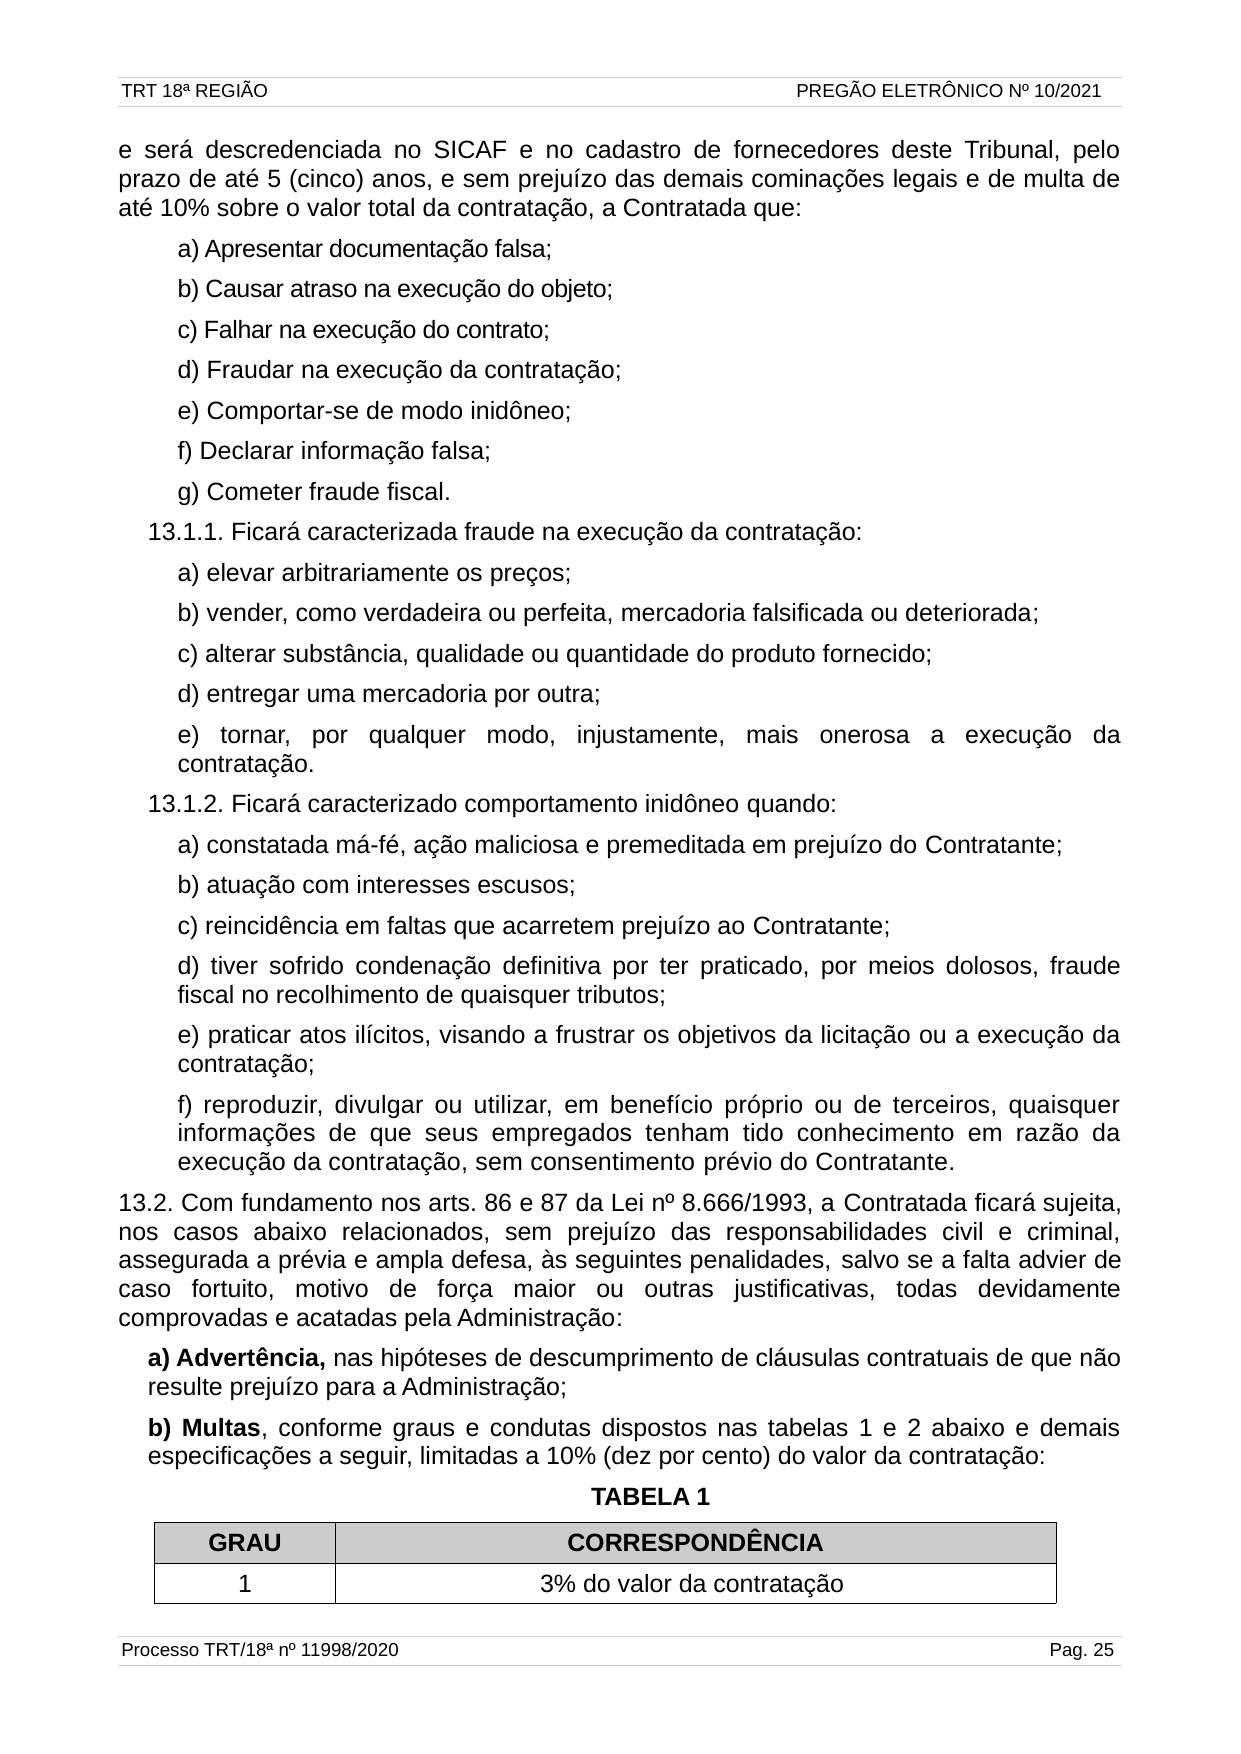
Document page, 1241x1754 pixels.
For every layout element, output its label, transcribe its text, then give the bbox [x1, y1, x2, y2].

text e) praticar atos ilícitos, visando a frustrar os objetivos da licitação ou a execução da contratação; [177, 1020, 1122, 1078]
text 13.1.1. Ficará caracterizada fraude na execução da contratação: [148, 517, 1122, 546]
text b) atuação com interesses escusos; [177, 870, 1122, 899]
text b) Causar atraso na execução do objeto; [177, 274, 1122, 303]
table_header GRAU [155, 1523, 335, 1563]
table_cell 1 [155, 1564, 335, 1603]
text a) Apresentar documentação falsa; [177, 233, 1122, 262]
text d) Fraudar na execução da contratação; [177, 355, 1122, 384]
text e será descredenciada no SICAF e no cadastro de fornecedores deste Tribunal, pelo prazo de até 5 (cinco) anos, e sem prejuízo das demais cominações legais e de multa de até 10% sobre o valor total da contratação, a Contratada que: [118, 136, 1122, 222]
text f) reproduzir, divulgar ou utilizar, em benefício próprio ou de terceiros, quaisquer informações de que seus empregados tenham tido conhecimento em razão da execução da contratação, sem consentimento prévio do Contratante. [177, 1090, 1122, 1176]
text b) Multas, conforme graus e condutas dispostos nas tabelas 1 e 2 abaixo e demais especificações a seguir, limitadas a 10% (dez por cento) do valor da contratação: [148, 1412, 1122, 1470]
text d) entregar uma mercadoria por outra; [177, 679, 1122, 708]
text e) Comportar-se de modo inidôneo; [177, 396, 1122, 424]
table_cell 3% do valor da contratação [336, 1564, 1056, 1603]
text g) Cometer fraude fiscal. [177, 477, 1122, 505]
text c) reincidência em faltas que acarretem prejuízo ao Contratante; [177, 911, 1122, 939]
text TABELA 1 [179, 1482, 1122, 1511]
text c) Falhar na execução do contrato; [177, 314, 1122, 343]
text a) elevar arbitrariamente os preços; [177, 558, 1122, 586]
text a) Advertência, nas hipóteses de descumprimento de cláusulas contratuais de que não resulte prejuízo para a Administração; [148, 1343, 1122, 1401]
text a) constatada má-fé, ação maliciosa e premeditada em prejuízo do Contratante; [177, 829, 1122, 858]
text 13.1.2. Ficará caracterizado comportamento inidôneo quando: [148, 789, 1122, 818]
text b) vender, como verdadeira ou perfeita, mercadoria falsificada ou deteriorada; [177, 598, 1122, 627]
text 13.2. Com fundamento nos arts. 86 e 87 da Lei nº 8.666/1993, a Contratada ficará sujeita, nos casos abaixo relacionados, sem prejuízo das responsabilidades civil e criminal, assegurada a prévia e ampla defesa, às seguintes penalidades, salvo se a falta advier de caso fortuito, motivo de força maior ou outras justificativas, todas devidamente comprovadas e acatadas pela Administração: [118, 1188, 1122, 1331]
text d) tiver sofrido condenação definitiva por ter praticado, por meios dolosos, fraude fiscal no recolhimento de quaisquer tributos; [177, 951, 1122, 1009]
table_header CORRESPONDÊNCIA [336, 1523, 1056, 1563]
text f) Declarar informação falsa; [177, 436, 1122, 465]
text e) tornar, por qualquer modo, injustamente, mais onerosa a execução da contratação. [177, 720, 1122, 777]
text c) alterar substância, qualidade ou quantidade do produto fornecido; [177, 639, 1122, 667]
